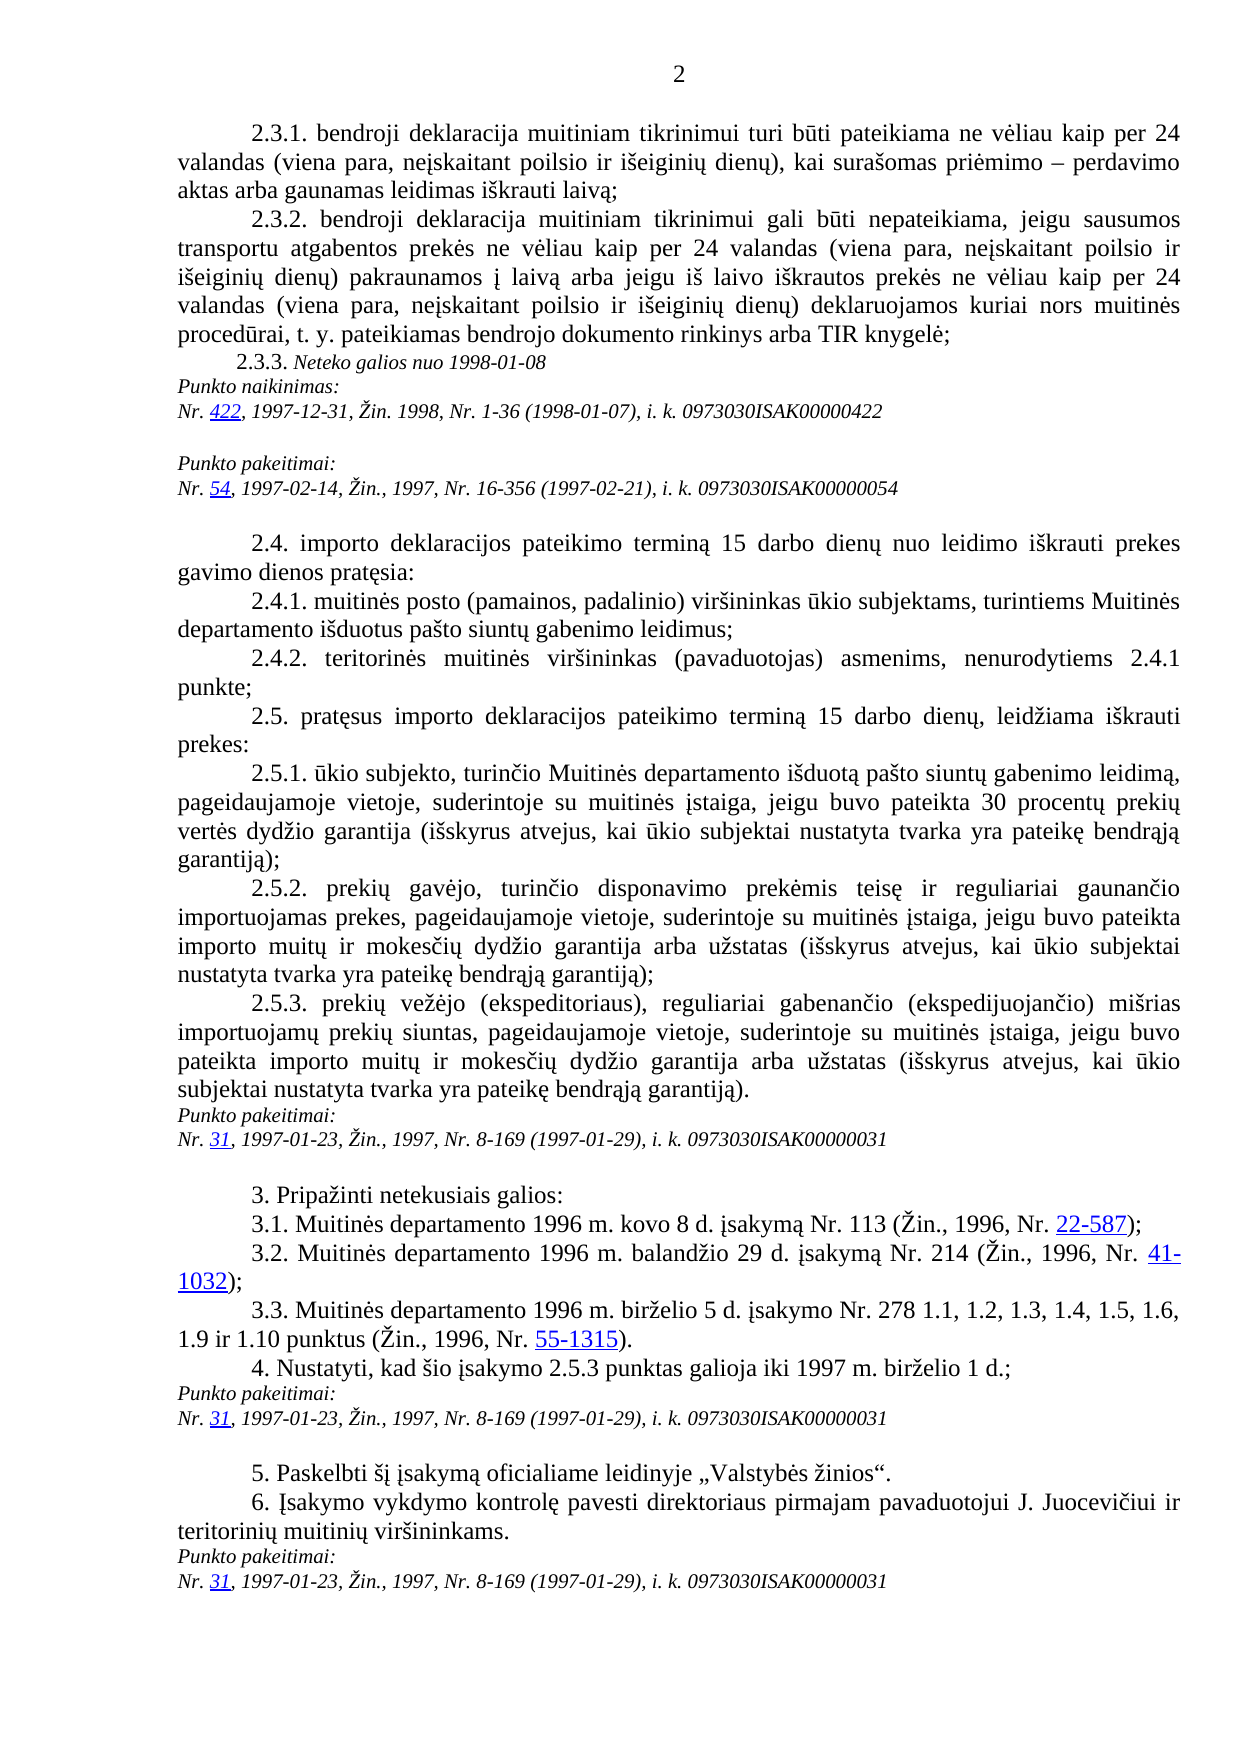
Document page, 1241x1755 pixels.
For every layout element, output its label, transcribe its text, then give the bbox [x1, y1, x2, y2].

text 3.3. Muitinės departamento 1996 m. birželio 5 d. įsakymo Nr. 278 1.1, 1.2, 1.3, 1.4, 1.5, 1.6, 1.9 ir 1.10 punktus (Žin., 1996, Nr. 55-1315). [177, 1295, 1181, 1353]
text Punkto pakeitimai: [177, 1544, 1181, 1568]
text 2.5. pratęsus importo deklaracijos pateikimo terminą 15 darbo dienų, leidžiama iškrauti prekes: [177, 701, 1181, 758]
text 3.1. Muitinės departamento 1996 m. kovo 8 d. įsakymą Nr. 113 (Žin., 1996, Nr. 22-587); [177, 1209, 1181, 1238]
text Nr. 31, 1997-01-23, Žin., 1997, Nr. 8-169 (1997-01-29), i. k. 0973030ISAK00000031 [177, 1568, 1181, 1593]
text 6. Įsakymo vykdymo kontrolę pavesti direktoriaus pirmajam pavaduotojui J. Juocevičiui ir teritorinių muitinių viršininkams. [177, 1487, 1181, 1544]
text 2.4.1. muitinės posto (pamainos, padalinio) viršininkas ūkio subjektams, turintiems Muitinės departamento išduotus pašto siuntų gabenimo leidimus; [177, 586, 1181, 643]
text Nr. 31, 1997-01-23, Žin., 1997, Nr. 8-169 (1997-01-29), i. k. 0973030ISAK00000031 [177, 1127, 1181, 1151]
text Nr. 54, 1997-02-14, Žin., 1997, Nr. 16-356 (1997-02-21), i. k. 0973030ISAK00000054 [177, 475, 1181, 499]
text 3.2. Muitinės departamento 1996 m. balandžio 29 d. įsakymą Nr. 214 (Žin., 1996, Nr. 41-1032); [177, 1238, 1181, 1295]
text 4. Nustatyti, kad šio įsakymo 2.5.3 punktas galioja iki 1997 m. birželio 1 d.; [177, 1353, 1181, 1381]
text 2.3.3. Neteko galios nuo 1998-01-08 [177, 348, 1181, 374]
text 2.5.3. prekių vežėjo (ekspeditoriaus), reguliariai gabenančio (ekspedijuojančio) mišrias importuojamų prekių siuntas, pageidaujamoje vietoje, suderintoje su muitinės įstaiga, jeigu buvo pateikta importo muitų ir mokesčių dydžio garantija arba užstatas (išskyrus atvejus, kai ūkio subjektai nustatyta tvarka yra pateikę bendrąją garantiją). [177, 988, 1181, 1103]
text Punkto pakeitimai: [177, 1381, 1181, 1405]
text Punkto pakeitimai: [177, 1103, 1181, 1127]
text Nr. 422, 1997-12-31, Žin. 1998, Nr. 1-36 (1998-01-07), i. k. 0973030ISAK00000422 [177, 398, 1181, 423]
text 2.3.1. bendroji deklaracija muitiniam tikrinimui turi būti pateikiama ne vėliau kaip per 24 valandas (viena para, neįskaitant poilsio ir išeiginių dienų), kai surašomas priėmimo – perdavimo aktas arba gaunamas leidimas iškrauti laivą; [177, 118, 1181, 204]
text 3. Pripažinti netekusiais galios: [177, 1180, 1181, 1209]
text 2.4.2. teritorinės muitinės viršininkas (pavaduotojas) asmenims, nenurodytiems 2.4.1 punkte; [177, 643, 1181, 701]
text 2.4. importo deklaracijos pateikimo terminą 15 darbo dienų nuo leidimo iškrauti prekes gavimo dienos pratęsia: [177, 528, 1181, 586]
text 2.5.2. prekių gavėjo, turinčio disponavimo prekėmis teisę ir reguliariai gaunančio importuojamas prekes, pageidaujamoje vietoje, suderintoje su muitinės įstaiga, jeigu buvo pateikta importo muitų ir mokesčių dydžio garantija arba užstatas (išskyrus atvejus, kai ūkio subjektai nustatyta tvarka yra pateikę bendrąją garantiją); [177, 873, 1181, 988]
text Nr. 31, 1997-01-23, Žin., 1997, Nr. 8-169 (1997-01-29), i. k. 0973030ISAK00000031 [177, 1405, 1181, 1429]
text 5. Paskelbti šį įsakymą oficialiame leidinyje „Valstybės žinios“. [177, 1458, 1181, 1487]
text Punkto pakeitimai: [177, 451, 1181, 475]
text 2.3.2. bendroji deklaracija muitiniam tikrinimui gali būti nepateikiama, jeigu sausumos transportu atgabentos prekės ne vėliau kaip per 24 valandas (viena para, neįskaitant poilsio ir išeiginių dienų) pakraunamos į laivą arba jeigu iš laivo iškrautos prekės ne vėliau kaip per 24 valandas (viena para, neįskaitant poilsio ir išeiginių dienų) deklaruojamos kuriai nors muitinės procedūrai, t. y. pateikiamas bendrojo dokumento rinkinys arba TIR knygelė; [177, 204, 1181, 348]
text 2.5.1. ūkio subjekto, turinčio Muitinės departamento išduotą pašto siuntų gabenimo leidimą, pageidaujamoje vietoje, suderintoje su muitinės įstaiga, jeigu buvo pateikta 30 procentų prekių vertės dydžio garantija (išskyrus atvejus, kai ūkio subjektai nustatyta tvarka yra pateikę bendrąją garantiją); [177, 758, 1181, 873]
text Punkto naikinimas: [177, 374, 1181, 398]
